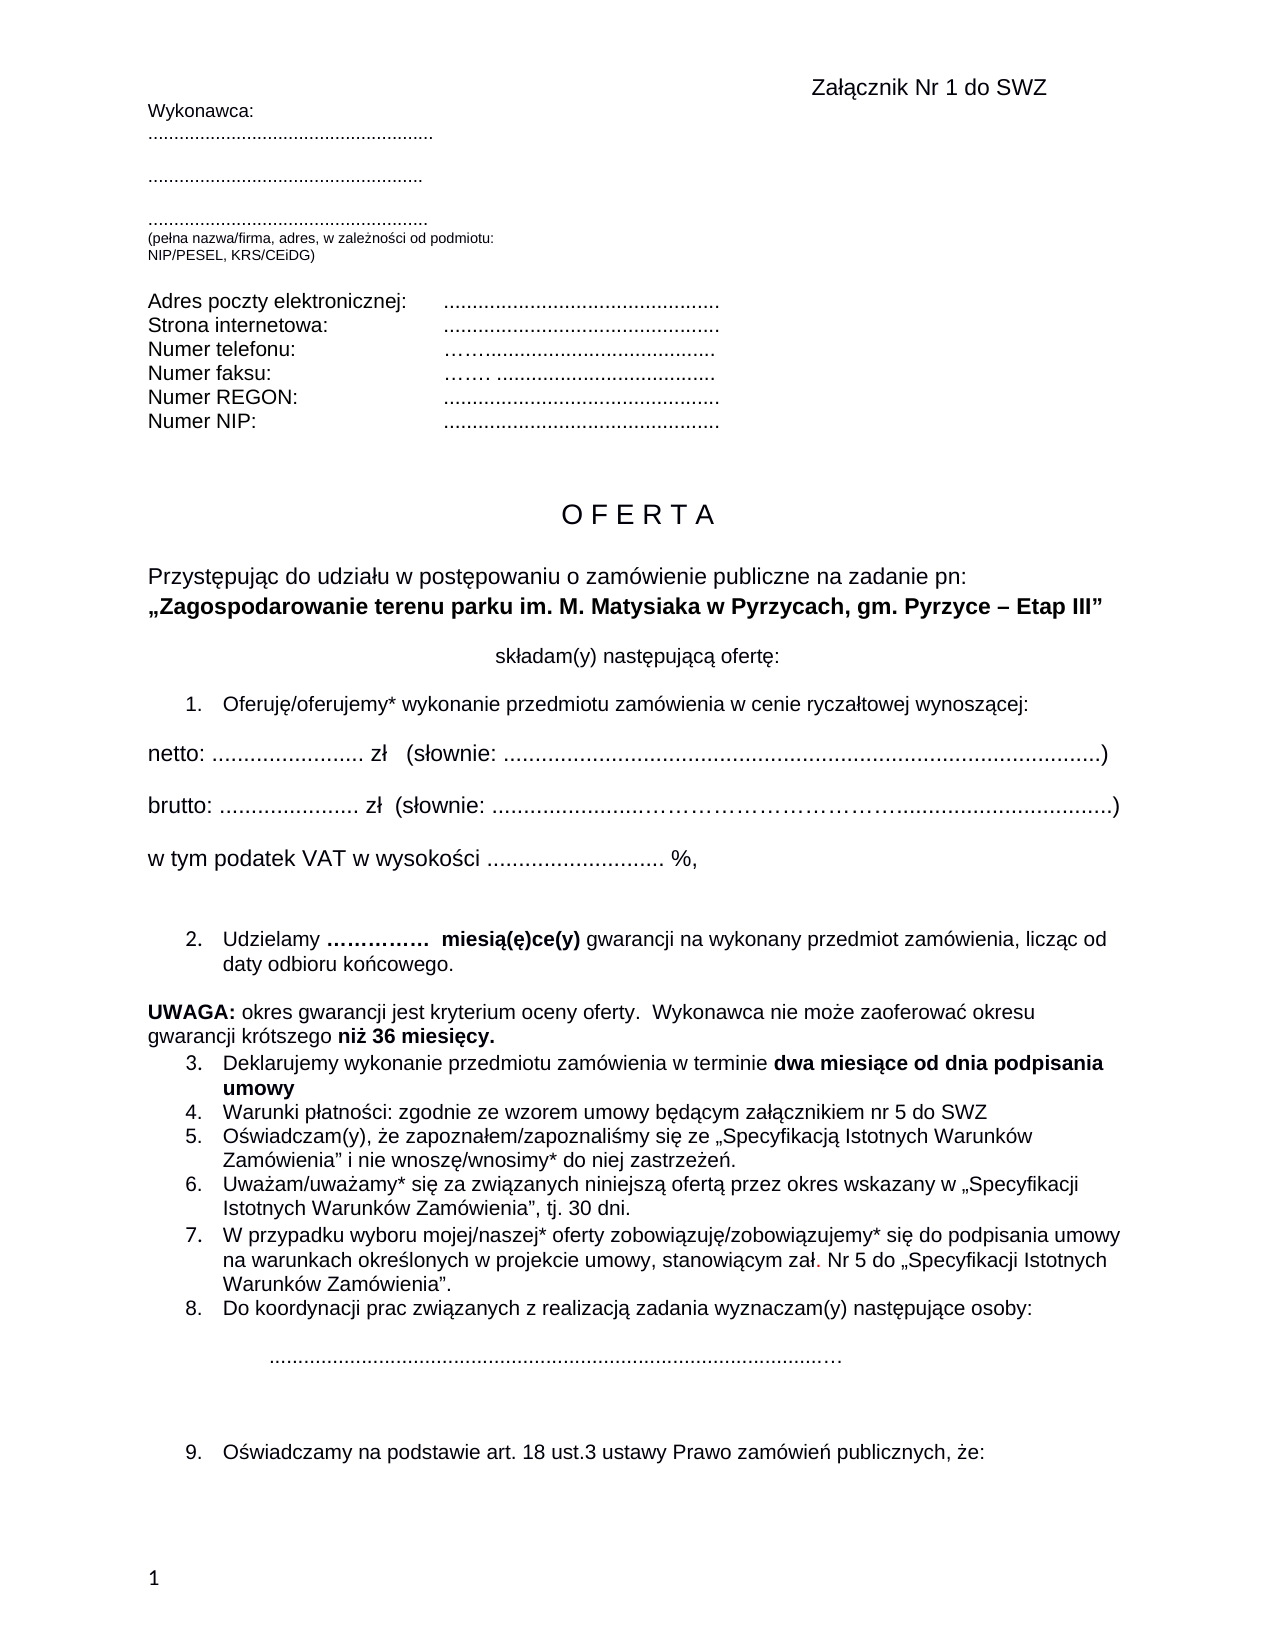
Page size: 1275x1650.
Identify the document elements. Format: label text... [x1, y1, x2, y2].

text ....................................................... [148, 122, 1127, 143]
text ...................................................... [148, 208, 1127, 229]
text UWAGA: okres gwarancji jest kryterium oceny oferty. Wykonawca nie może zaoferować okresu gwarancji krótszego niż 36 miesięcy. [148, 1000, 1127, 1048]
list Warunki płatności: zgodnie ze wzorem umowy będącym załącznikiem nr 5 do SWZ [185, 1100, 1127, 1124]
text Numer telefonu: ……........................................ [148, 337, 1127, 361]
text Numer faksu: ……. ...................................... [148, 361, 1127, 385]
list Udzielamy …………… miesią(ę)ce(y) gwarancji na wykonany przedmiot zamówienia, licząc od daty odbioru końcowego. [185, 924, 1127, 976]
text ..................................................... [148, 165, 1127, 186]
list Uważam/uważamy* się za związanych niniejszą ofertą przez okres wskazany w „Specyfikacji Istotnych Warunków Zamówienia”, tj. 30 dni. [185, 1172, 1127, 1220]
list W przypadku wyboru mojej/naszej* oferty zobowiązuję/zobowiązujemy* się do podpisania umowy na warunkach określonych w projekcie umowy, stanowiącym zał. Nr 5 do „Specyfikacji Istotnych Warunków Zamówienia”. [185, 1220, 1127, 1296]
list Oświadczamy na podstawie art. 18 ust.3 ustawy Prawo zamówień publicznych, że: [185, 1439, 1127, 1463]
list Oświadczam(y), że zapoznałem/zapoznaliśmy się ze „Specyfikacją Istotnych Warunków Zamówienia” i nie wnoszę/wnosimy* do niej zastrzeżeń. [185, 1124, 1127, 1172]
text Przystępując do udziału w postępowaniu o zamówienie publiczne na zadanie pn: „Zagospodarowanie terenu parku im. M. Matysiaka w Pyrzycach, gm. Pyrzyce – Etap III” [148, 563, 1127, 619]
text NIP/PESEL, KRS/CEiDG) [148, 246, 1127, 263]
text brutto: ...................... zł (słownie: ........................……………………………..................................) [148, 792, 1127, 819]
text netto: ........................ zł (słownie: ..............................................................................................) [148, 740, 1127, 766]
list Oferuję/oferujemy* wykonanie przedmiotu zamówienia w cenie ryczałtowej wynoszącej: [185, 692, 1127, 716]
list Deklarujemy wykonanie przedmiotu zamówienia w terminie dwa miesiące od dnia podpisania umowy [185, 1048, 1127, 1100]
text Załącznik Nr 1 do SWZ [738, 74, 1127, 100]
list Do koordynacji prac związanych z realizacją zadania wyznaczam(y) następujące osoby: [185, 1296, 1127, 1320]
text w tym podatek VAT w wysokości ............................ %, [148, 845, 1127, 872]
text Adres poczty elektronicznej: ................................................ [148, 289, 1127, 313]
text składam(y) następującą ofertę: [148, 644, 1127, 668]
text Numer REGON: ................................................ [148, 385, 1127, 409]
text Wykonawca: [148, 100, 1127, 122]
text ................................................................................................… [148, 1344, 1127, 1368]
text Numer NIP: ................................................ [148, 409, 1127, 433]
text (pełna nazwa/firma, adres, w zależności od podmiotu: [148, 229, 1127, 246]
text Strona internetowa: ................................................ [148, 313, 1127, 337]
text O F E R T A [148, 498, 1127, 530]
